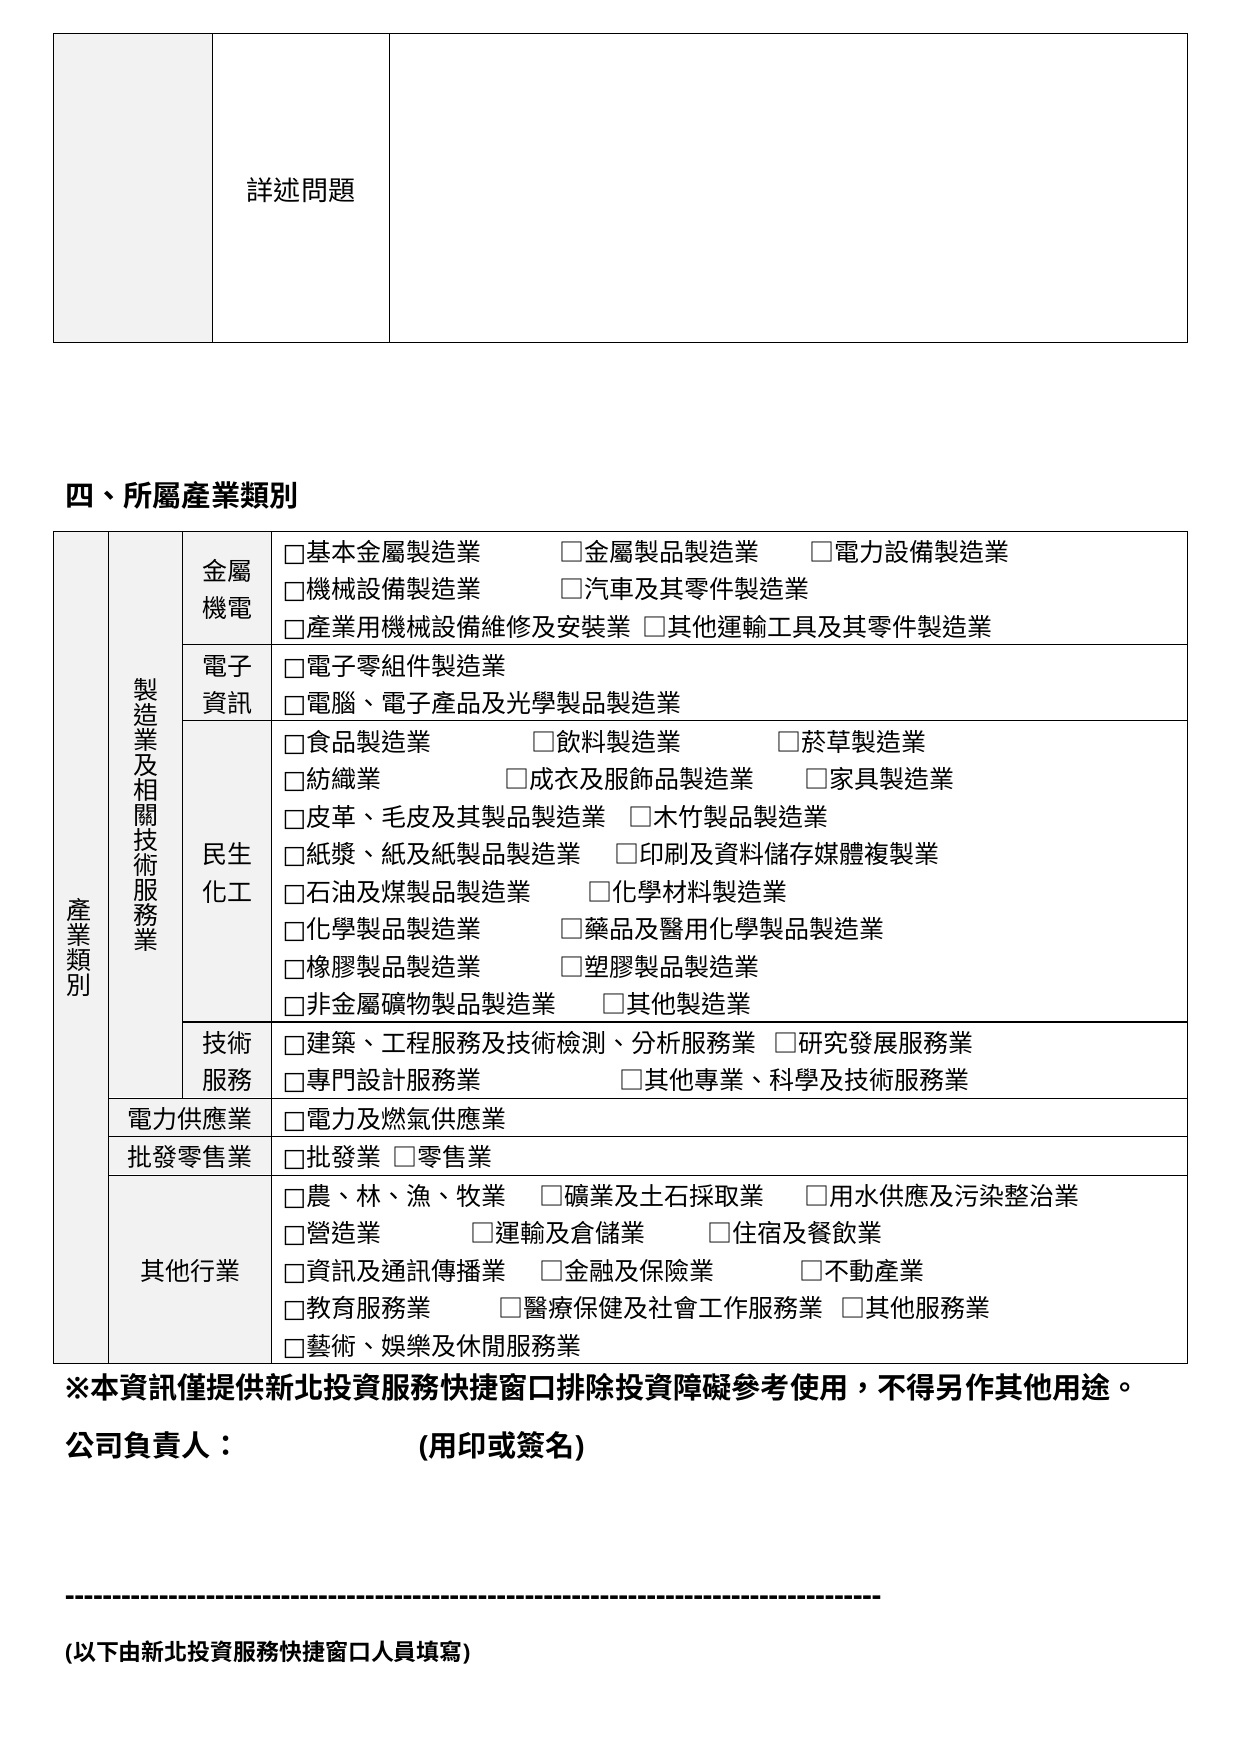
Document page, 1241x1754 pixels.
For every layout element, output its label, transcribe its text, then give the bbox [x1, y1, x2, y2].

table_cell □農、林、漁、牧業 □礦業及土石採取業 □用水供應及污染整治業 □營造業 □運輸及倉儲業 □住宿及餐飲業 □資訊及通訊傳播業 □金融及保險業 □不動產業 □教育服務業 □醫療保健及社會工作服務業 □其他服務業 □藝術、娛樂及休閒服務業 [272, 1176, 1187, 1363]
table_cell 電子資訊 [183, 645, 271, 720]
table_cell [54, 34, 212, 342]
text 四、所屬產業類別 [65, 456, 1175, 531]
table_cell 詳述問題 [213, 34, 389, 342]
text ※本資訊僅提供新北投資服務快捷窗口排除投資障礙參考使用，不得另作其他用途。 [65, 1364, 1175, 1407]
table_cell 民生化工 [183, 721, 271, 1021]
text --------------------------------------------------------------------------------------- [65, 1557, 1175, 1632]
table_cell 其他行業 [109, 1176, 271, 1363]
table_header 產業類別 [54, 532, 108, 1363]
table_cell □建築、工程服務及技術檢測、分析服務業 □研究發展服務業 □專門設計服務業 □其他專業、科學及技術服務業 [272, 1023, 1187, 1097]
table_cell □電子零組件製造業 □電腦、電子產品及光學製品製造業 [272, 645, 1187, 720]
table_cell [390, 34, 1187, 342]
table_cell 批發零售業 [109, 1137, 271, 1174]
table_header □基本金屬製造業 □金屬製品製造業 □電力設備製造業 □機械設備製造業 □汽車及其零件製造業 □產業用機械設備維修及安裝業 □其他運輸工具及其零件製造業 [272, 532, 1187, 644]
table_header 金屬機電 [183, 532, 271, 644]
text (以下由新北投資服務快捷窗口人員填寫) [65, 1632, 1175, 1669]
table_cell □電力及燃氣供應業 [272, 1099, 1187, 1136]
text 公司負責人： (用印或簽名) [65, 1407, 1175, 1482]
table_cell 技術服務 [183, 1023, 271, 1097]
table_header 製造業及相關技術服務業 [109, 532, 182, 1097]
table_cell □批發業 □零售業 [272, 1137, 1187, 1174]
table_cell 電力供應業 [109, 1099, 271, 1136]
table_cell □食品製造業 □飲料製造業 □菸草製造業 □紡織業 □成衣及服飾品製造業 □家具製造業 □皮革、毛皮及其製品製造業 □木竹製品製造業 □紙漿、紙及紙製品製造業 □印刷及資料儲存媒體複製業 □石油及煤製品製造業 □化學材料製造業 □化學製品製造業 □藥品及醫用化學製品製造業 □橡膠製品製造業 □塑膠製品製造業 □非金屬礦物製品製造業 □其他製造業 [272, 721, 1187, 1021]
